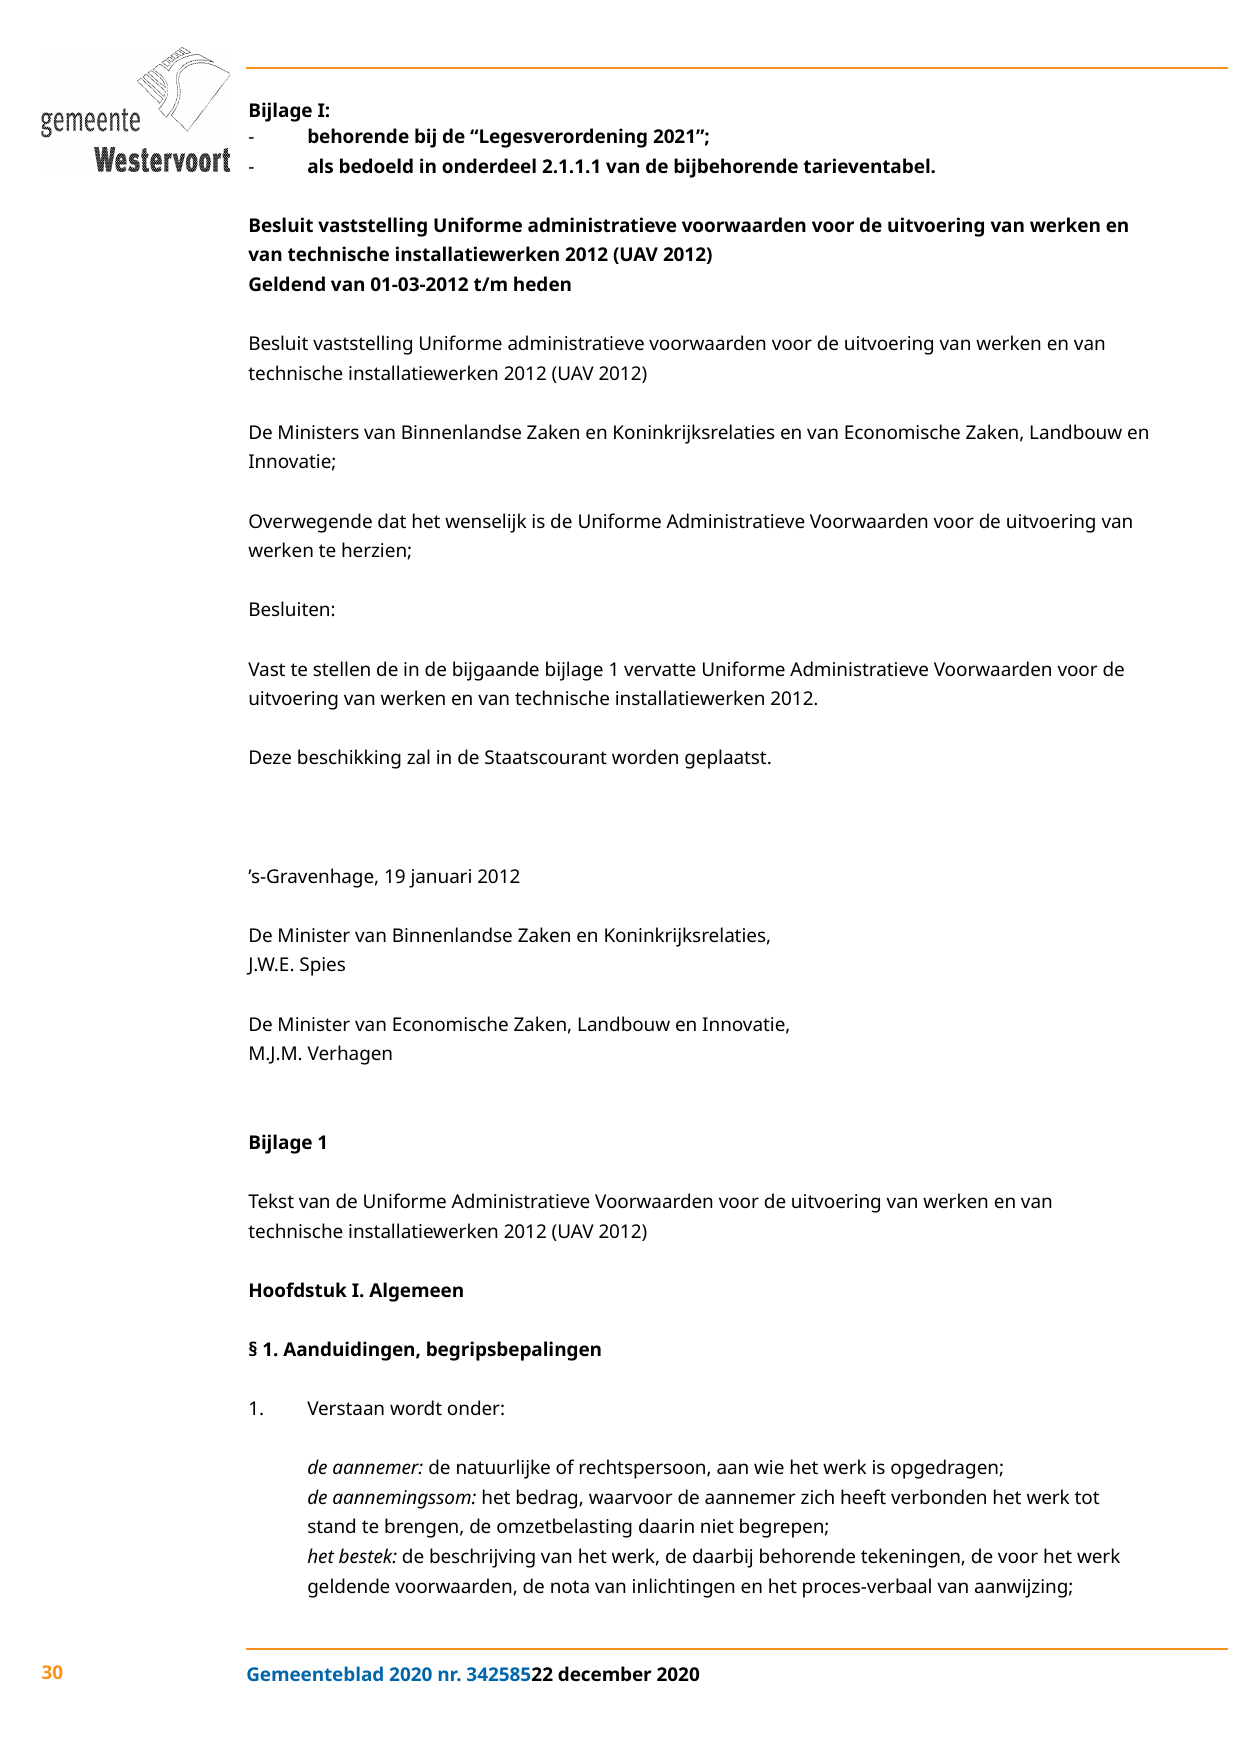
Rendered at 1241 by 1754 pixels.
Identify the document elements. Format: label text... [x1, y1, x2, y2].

text Besluit vaststelling Uniforme administratieve voorwaarden voor de uitvoering van werken en van technische installatiewerken 2012 (UAV 2012) [248, 212, 1152, 267]
list het bestek: de beschrijving van het werk, de daarbij behorende tekeningen, de voor het werk geldende voorwaarden, de nota van inlichtingen en het proces-verbaal van aanwijzing; [248, 1543, 1152, 1599]
text § 1. Aanduidingen, begripsbepalingen [248, 1336, 1152, 1362]
list behorende bij de “Legesverordening 2021”; [248, 123, 1152, 149]
text Bijlage I: [248, 95, 1152, 123]
text M.J.M. Verhagen [248, 1040, 1152, 1066]
text Tekst van de Uniforme Administratieve Voorwaarden voor de uitvoering van werken en van technische installatiewerken 2012 (UAV 2012) [248, 1188, 1152, 1244]
text De Minister van Economische Zaken, Landbouw en Innovatie, [248, 1011, 1152, 1037]
list de aannemer: de natuurlijke of rechtspersoon, aan wie het werk is opgedragen; [248, 1454, 1152, 1480]
picture [41, 47, 231, 172]
text De Minister van Binnenlandse Zaken en Koninkrijksrelaties, [248, 922, 1152, 948]
list als bedoeld in onderdeel 2.1.1.1 van de bijbehorende tarieventabel. [248, 153, 1152, 179]
text Besluiten: [248, 597, 1152, 622]
text Geldend van 01-03-2012 t/m heden [248, 271, 1152, 297]
text De Ministers van Binnenlandse Zaken en Koninkrijksrelaties en van Economische Zaken, Landbouw en Innovatie; [248, 419, 1152, 474]
text Besluit vaststelling Uniforme administratieve voorwaarden voor de uitvoering van werken en van technische installatiewerken 2012 (UAV 2012) [248, 330, 1152, 386]
text Vast te stellen de in de bijgaande bijlage 1 vervatte Uniforme Administratieve Voorwaarden voor de uitvoering van werken en van technische installatiewerken 2012. [248, 656, 1152, 711]
text Bijlage 1 [248, 1129, 1152, 1155]
text Hoofdstuk I. Algemeen [248, 1277, 1152, 1303]
text ’s-Gravenhage, 19 januari 2012 [248, 863, 1152, 889]
text Overwegende dat het wenselijk is de Uniforme Administratieve Voorwaarden voor de uitvoering van werken te herzien; [248, 508, 1152, 563]
text J.W.E. Spies [248, 952, 1152, 977]
list de aannemingssom: het bedrag, waarvoor de aannemer zich heeft verbonden het werk tot stand te brengen, de omzetbelasting daarin niet begrepen; [248, 1484, 1152, 1539]
list Verstaan wordt onder: [248, 1395, 1152, 1421]
text Deze beschikking zal in de Staatscourant worden geplaatst. [248, 744, 1152, 770]
